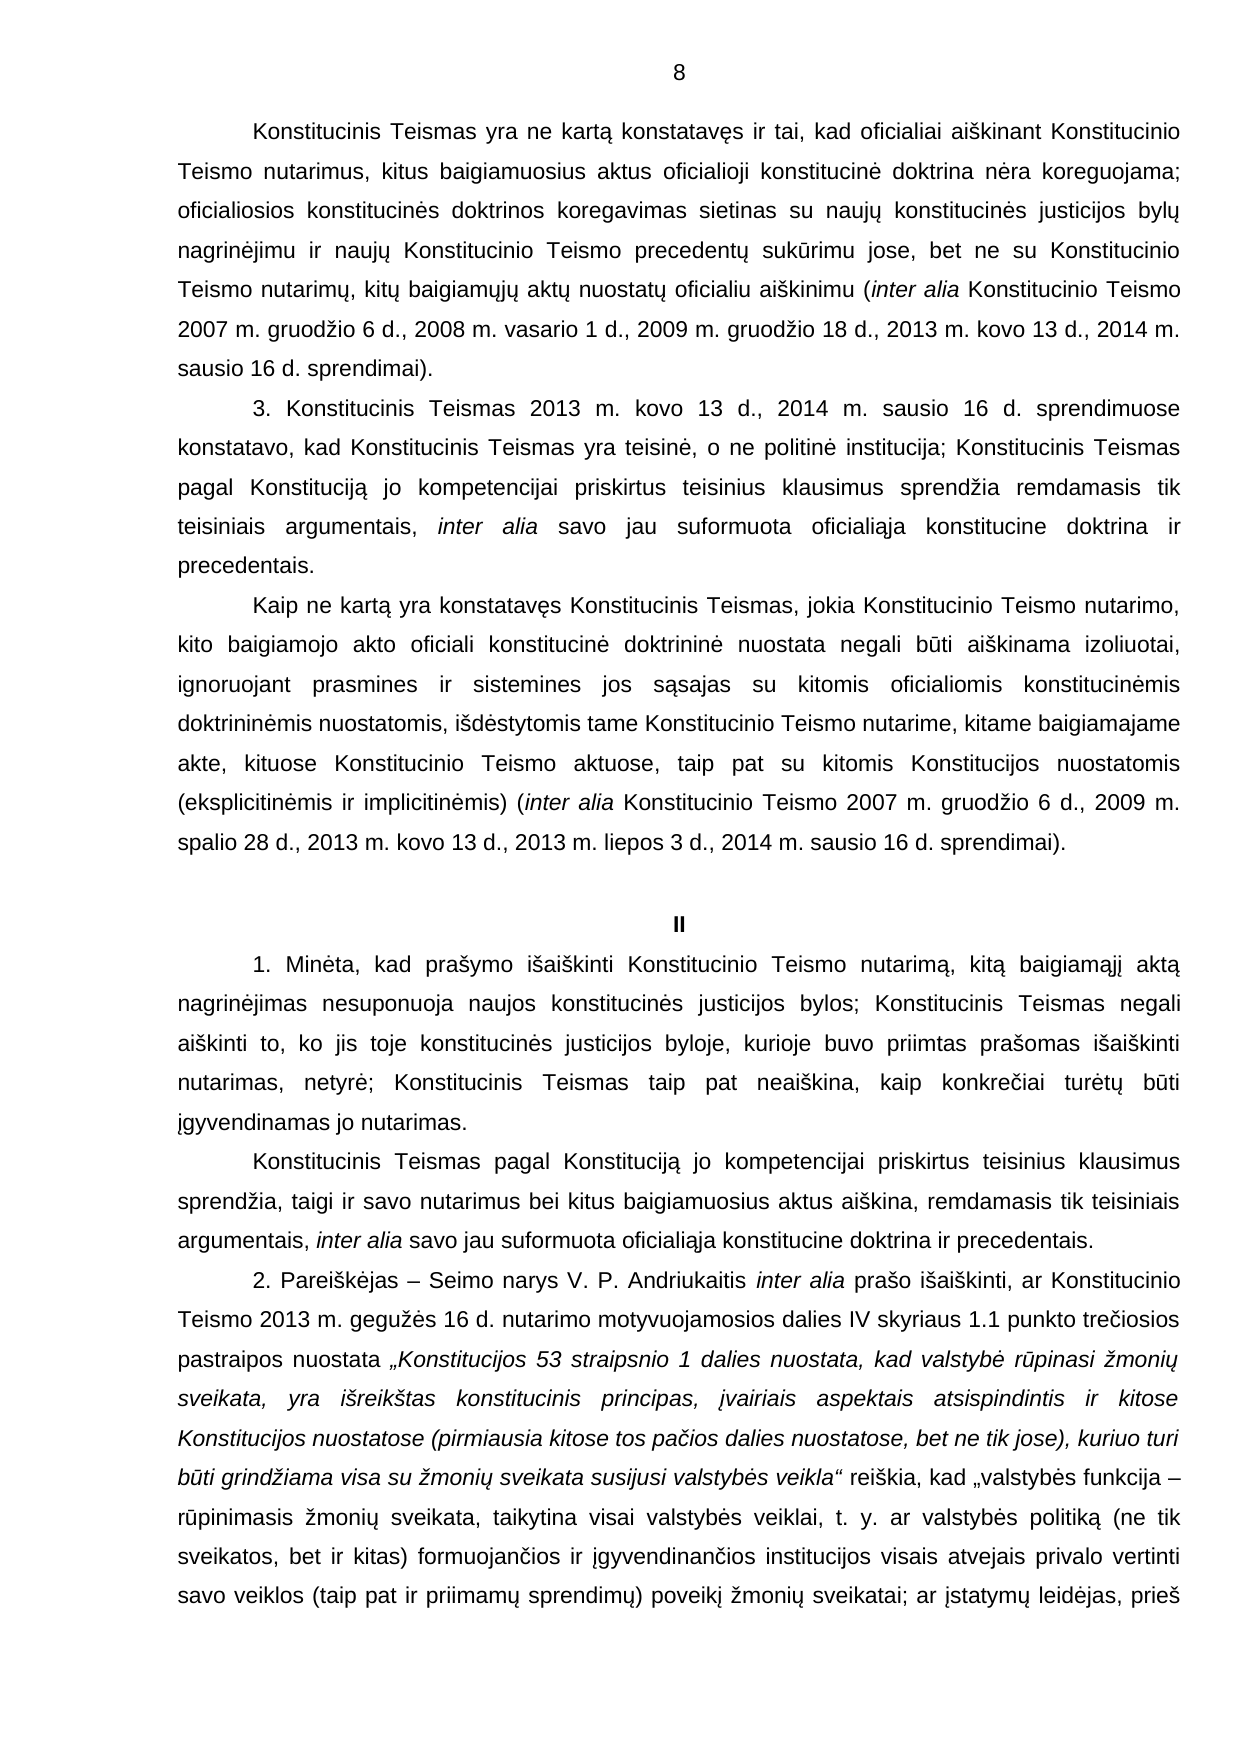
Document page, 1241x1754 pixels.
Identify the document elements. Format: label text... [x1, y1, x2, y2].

text Kaip ne kartą yra konstatavęs Konstitucinis Teismas, jokia Konstitucinio Teismo nutarimo, kito baigiamojo akto oficiali konstitucinė doktrininė nuostata negali būti aiškinama izoliuotai, ignoruojant prasmines ir sistemines jos sąsajas su kitomis oficialiomis konstitucinėmis doktrininėmis nuostatomis, išdėstytomis tame Konstitucinio Teismo nutarime, kitame baigiamajame akte, kituose Konstitucinio Teismo aktuose, taip pat su kitomis Konstitucijos nuostatomis (eksplicitinėmis ir implicitinėmis) (inter alia Konstitucinio Teismo 2007 m. gruodžio 6 d., 2009 m. spalio 28 d., 2013 m. kovo 13 d., 2013 m. liepos 3 d., 2014 m. sausio 16 d. sprendimai). [177, 592, 1181, 855]
text II [177, 911, 1181, 938]
text 3. Konstitucinis Teismas 2013 m. kovo 13 d., 2014 m. sausio 16 d. sprendimuose konstatavo, kad Konstitucinis Teismas yra teisinė, o ne politinė institucija; Konstitucinis Teismas pagal Konstituciją jo kompetencijai priskirtus teisinius klausimus sprendžia remdamasis tik teisiniais argumentais, inter alia savo jau suformuota oficialiąja konstitucine doktrina ir precedentais. [177, 394, 1181, 579]
text Konstitucinis Teismas pagal Konstituciją jo kompetencijai priskirtus teisinius klausimus sprendžia, taigi ir savo nutarimus bei kitus baigiamuosius aktus aiškina, remdamasis tik teisiniais argumentais, inter alia savo jau suformuota oficialiąja konstitucine doktrina ir precedentais. [177, 1148, 1181, 1253]
text 2. Pareiškėjas – Seimo narys V. P. Andriukaitis inter alia prašo išaiškinti, ar Konstitucinio Teismo 2013 m. gegužės 16 d. nutarimo motyvuojamosios dalies IV skyriaus 1.1 punkto trečiosios pastraipos nuostata „Konstitucijos 53 straipsnio 1 dalies nuostata, kad valstybė rūpinasi žmonių sveikata, yra išreikštas konstitucinis principas, įvairiais aspektais atsispindintis ir kitose Konstitucijos nuostatose (pirmiausia kitose tos pačios dalies nuostatose, bet ne tik jose), kuriuo turi būti grindžiama visa su žmonių sveikata susijusi valstybės veikla“ reiškia, kad „valstybės funkcija – rūpinimasis žmonių sveikata, taikytina visai valstybės veiklai, t. y. ar valstybės politiką (ne tik sveikatos, bet ir kitas) formuojančios ir įgyvendinančios institucijos visais atvejais privalo vertinti savo veiklos (taip pat ir priimamų sprendimų) poveikį žmonių sveikatai; ar įstatymų leidėjas, prieš [177, 1267, 1181, 1609]
text 1. Minėta, kad prašymo išaiškinti Konstitucinio Teismo nutarimą, kitą baigiamąjį aktą nagrinėjimas nesuponuoja naujos konstitucinės justicijos bylos; Konstitucinis Teismas negali aiškinti to, ko jis toje konstitucinės justicijos byloje, kurioje buvo priimtas prašomas išaiškinti nutarimas, netyrė; Konstitucinis Teismas taip pat neaiškina, kaip konkrečiai turėtų būti įgyvendinamas jo nutarimas. [177, 951, 1181, 1135]
text Konstitucinis Teismas yra ne kartą konstatavęs ir tai, kad oficialiai aiškinant Konstitucinio Teismo nutarimus, kitus baigiamuosius aktus oficialioji konstitucinė doktrina nėra koreguojama; oficialiosios konstitucinės doktrinos koregavimas sietinas su naujų konstitucinės justicijos bylų nagrinėjimu ir naujų Konstitucinio Teismo precedentų sukūrimu jose, bet ne su Konstitucinio Teismo nutarimų, kitų baigiamųjų aktų nuostatų oficialiu aiškinimu (inter alia Konstitucinio Teismo 2007 m. gruodžio 6 d., 2008 m. vasario 1 d., 2009 m. gruodžio 18 d., 2013 m. kovo 13 d., 2014 m. sausio 16 d. sprendimai). [177, 118, 1181, 381]
